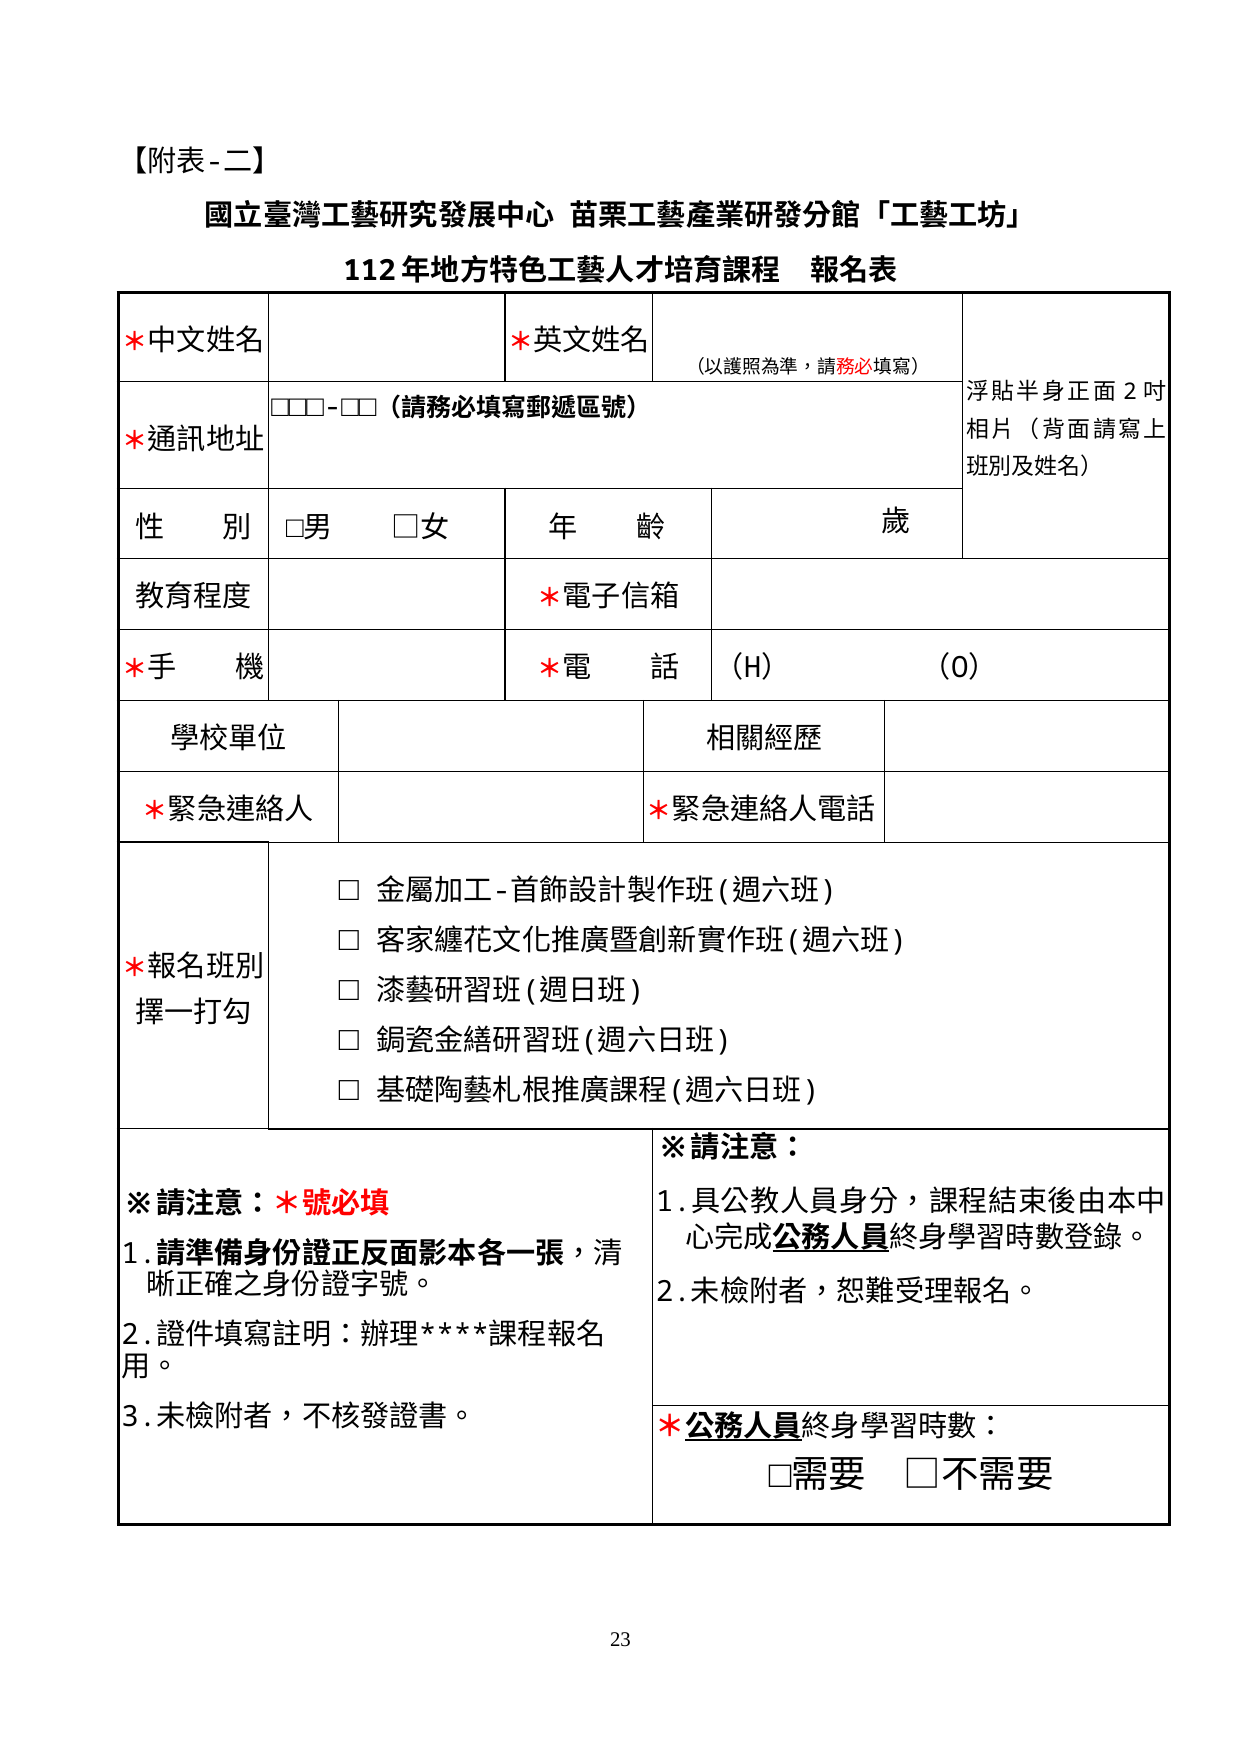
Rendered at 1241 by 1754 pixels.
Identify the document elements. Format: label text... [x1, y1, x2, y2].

table_cell [885, 701, 1168, 771]
text 【附表-二】 [118, 128, 1122, 182]
table_header 浮貼半身正面2吋相片（背面請寫上班別及姓名） [963, 294, 1168, 558]
table_cell □ 金屬加工-首飾設計製作班(週六班) □ 客家纏花文化推廣暨創新實作班(週六班) □ 漆藝研習班(週日班) □ 鋦瓷金繕研習班(週六日班) □ 基礎陶藝札根推廣課程(週六日班) [269, 843, 1168, 1128]
table_cell □□□-□□（請務必填寫郵遞區號） [269, 382, 962, 487]
table_header （以護照為準，請務必填寫） [653, 294, 962, 381]
table_header ＊英文姓名 [506, 294, 652, 381]
table_cell ＊報名班別 擇一打勾 [120, 843, 268, 1128]
table_cell （H） （O） [712, 630, 1168, 700]
table_cell [269, 559, 504, 629]
table_cell [339, 772, 643, 841]
table_header [269, 294, 504, 381]
table_cell ※請注意：＊號必填 1.請準備身份證正反面影本各一張，清晰正確之身份證字號。 2.證件填寫註明：辦理****課程報名用。 3.未檢附者，不核發證書。 [120, 1129, 652, 1522]
table_cell [269, 630, 504, 700]
table_cell ＊緊急連絡人 [120, 772, 338, 841]
table_cell ＊通訊地址 [120, 382, 268, 487]
text 112年地方特色工藝人才培育課程 報名表 [118, 237, 1122, 291]
table_cell ※請注意： 1.具公教人員身分，課程結束後由本中心完成公務人員終身學習時數登錄。 2.未檢附者，恕難受理報名。 [653, 1130, 1168, 1405]
table_header ＊中文姓名 [120, 294, 268, 381]
table_cell [339, 701, 643, 771]
text 國立臺灣工藝研究發展中心 苗栗工藝產業研發分館「工藝工坊」 [118, 182, 1122, 237]
table_cell 性 別 [120, 489, 268, 558]
table_cell ＊公務人員終身學習時數： □需要 □不需要 [653, 1406, 1168, 1522]
table_cell 學校單位 [120, 701, 338, 771]
table_cell □男 □女 [269, 489, 504, 558]
table_cell ＊手 機 [120, 630, 268, 700]
table_cell [712, 559, 1168, 629]
table_cell 教育程度 [120, 559, 268, 629]
table_cell [885, 772, 1168, 841]
table_cell ＊電子信箱 [506, 559, 711, 629]
table_cell ＊緊急連絡人電話 [644, 772, 884, 841]
table_cell 歲 [712, 489, 962, 558]
table_cell 年 齡 [506, 489, 711, 558]
table_cell ＊電 話 [506, 630, 711, 700]
table_cell 相關經歷 [644, 701, 884, 771]
